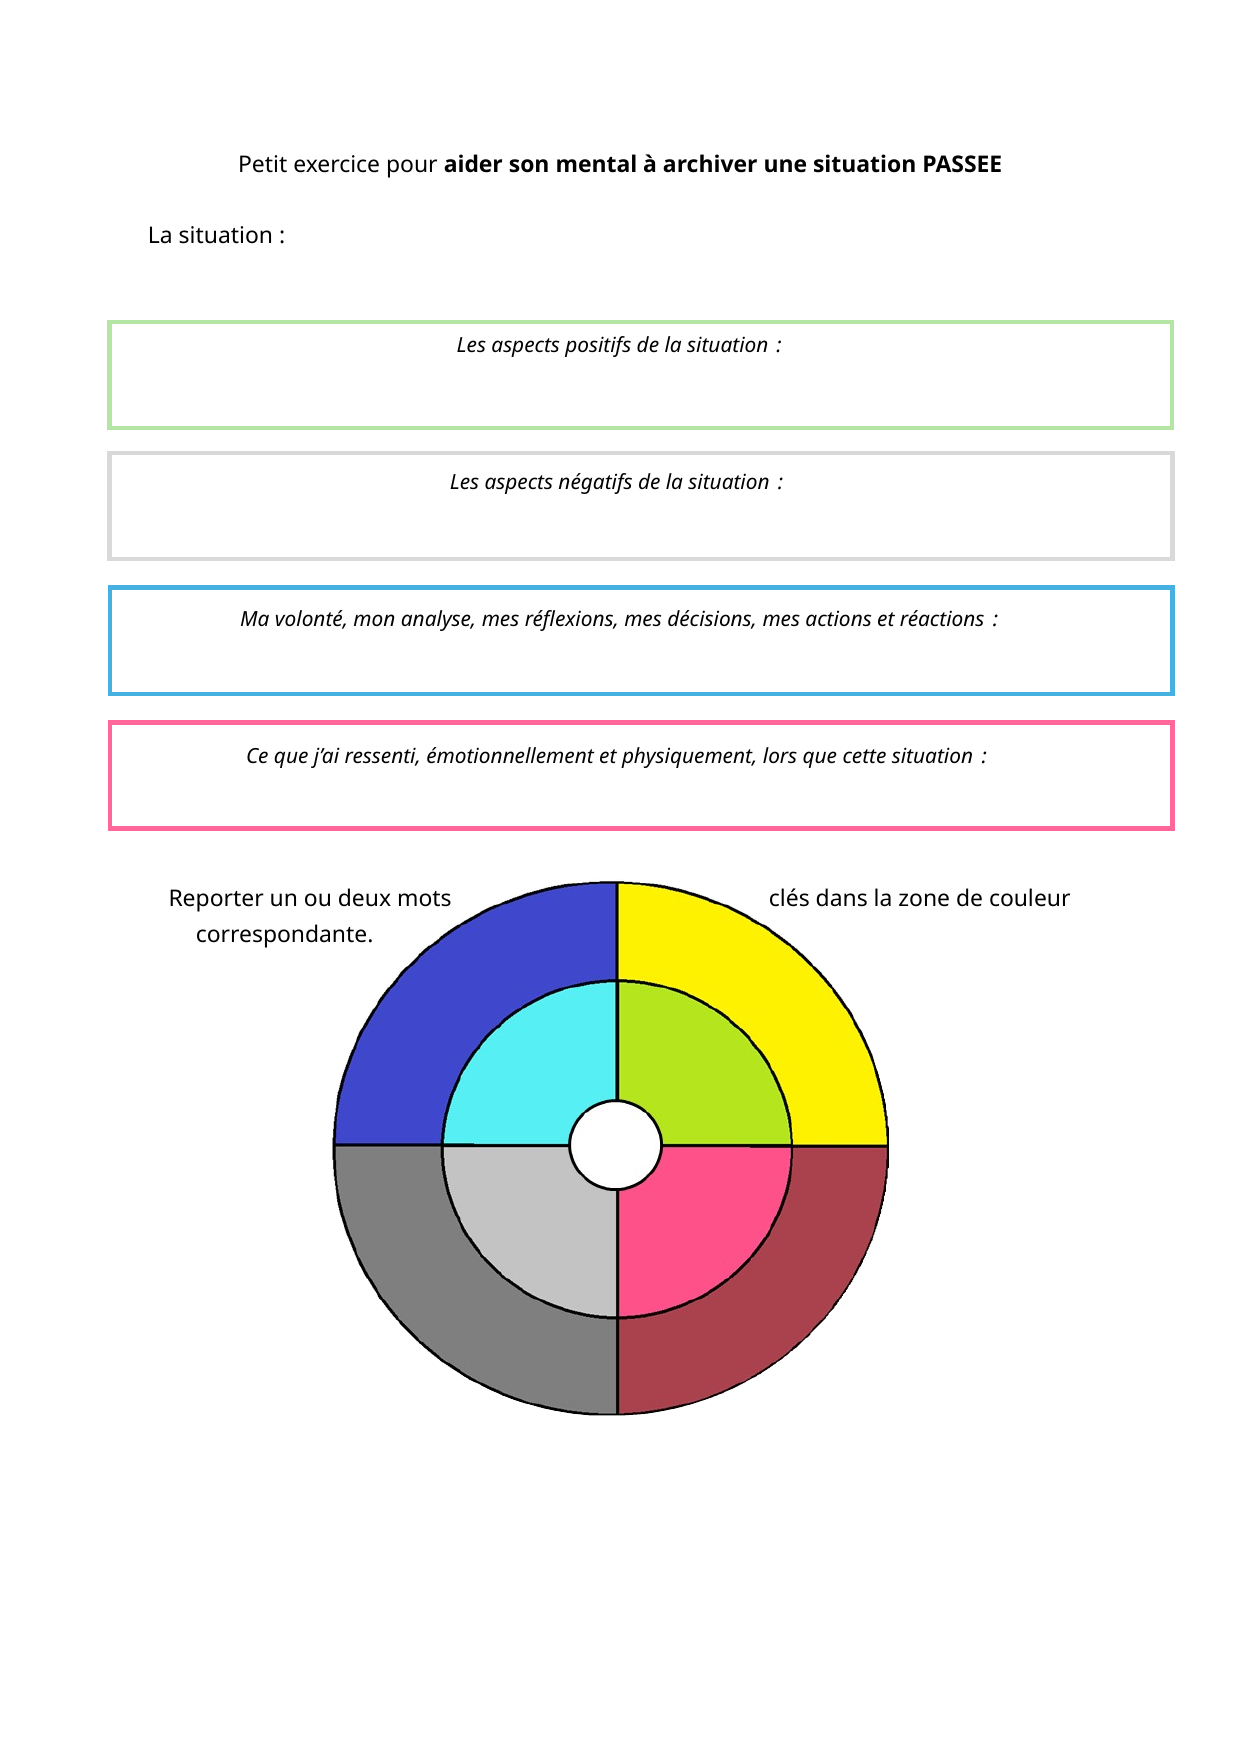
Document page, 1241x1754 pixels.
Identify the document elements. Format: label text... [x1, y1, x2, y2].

text Ma volonté, mon analyse, mes réflexions, mes décisions, mes actions et réactions : [148, 604, 1093, 633]
text Les aspects négatifs de la situation : [148, 467, 1093, 496]
text Reporter un ou deux mots clés dans la zone de couleur correspondante. [148, 882, 559, 949]
text Reporter un ou deux mots clés dans la zone de couleur correspondante. [661, 882, 1093, 949]
text La situation : [148, 219, 1093, 251]
text Ce que j’ai ressenti, émotionnellement et physiquement, lors que cette situation : [148, 741, 1093, 770]
text Petit exercice pour aider son mental à archiver une situation PASSEE [148, 148, 1093, 179]
text Les aspects positifs de la situation : [148, 331, 1093, 359]
